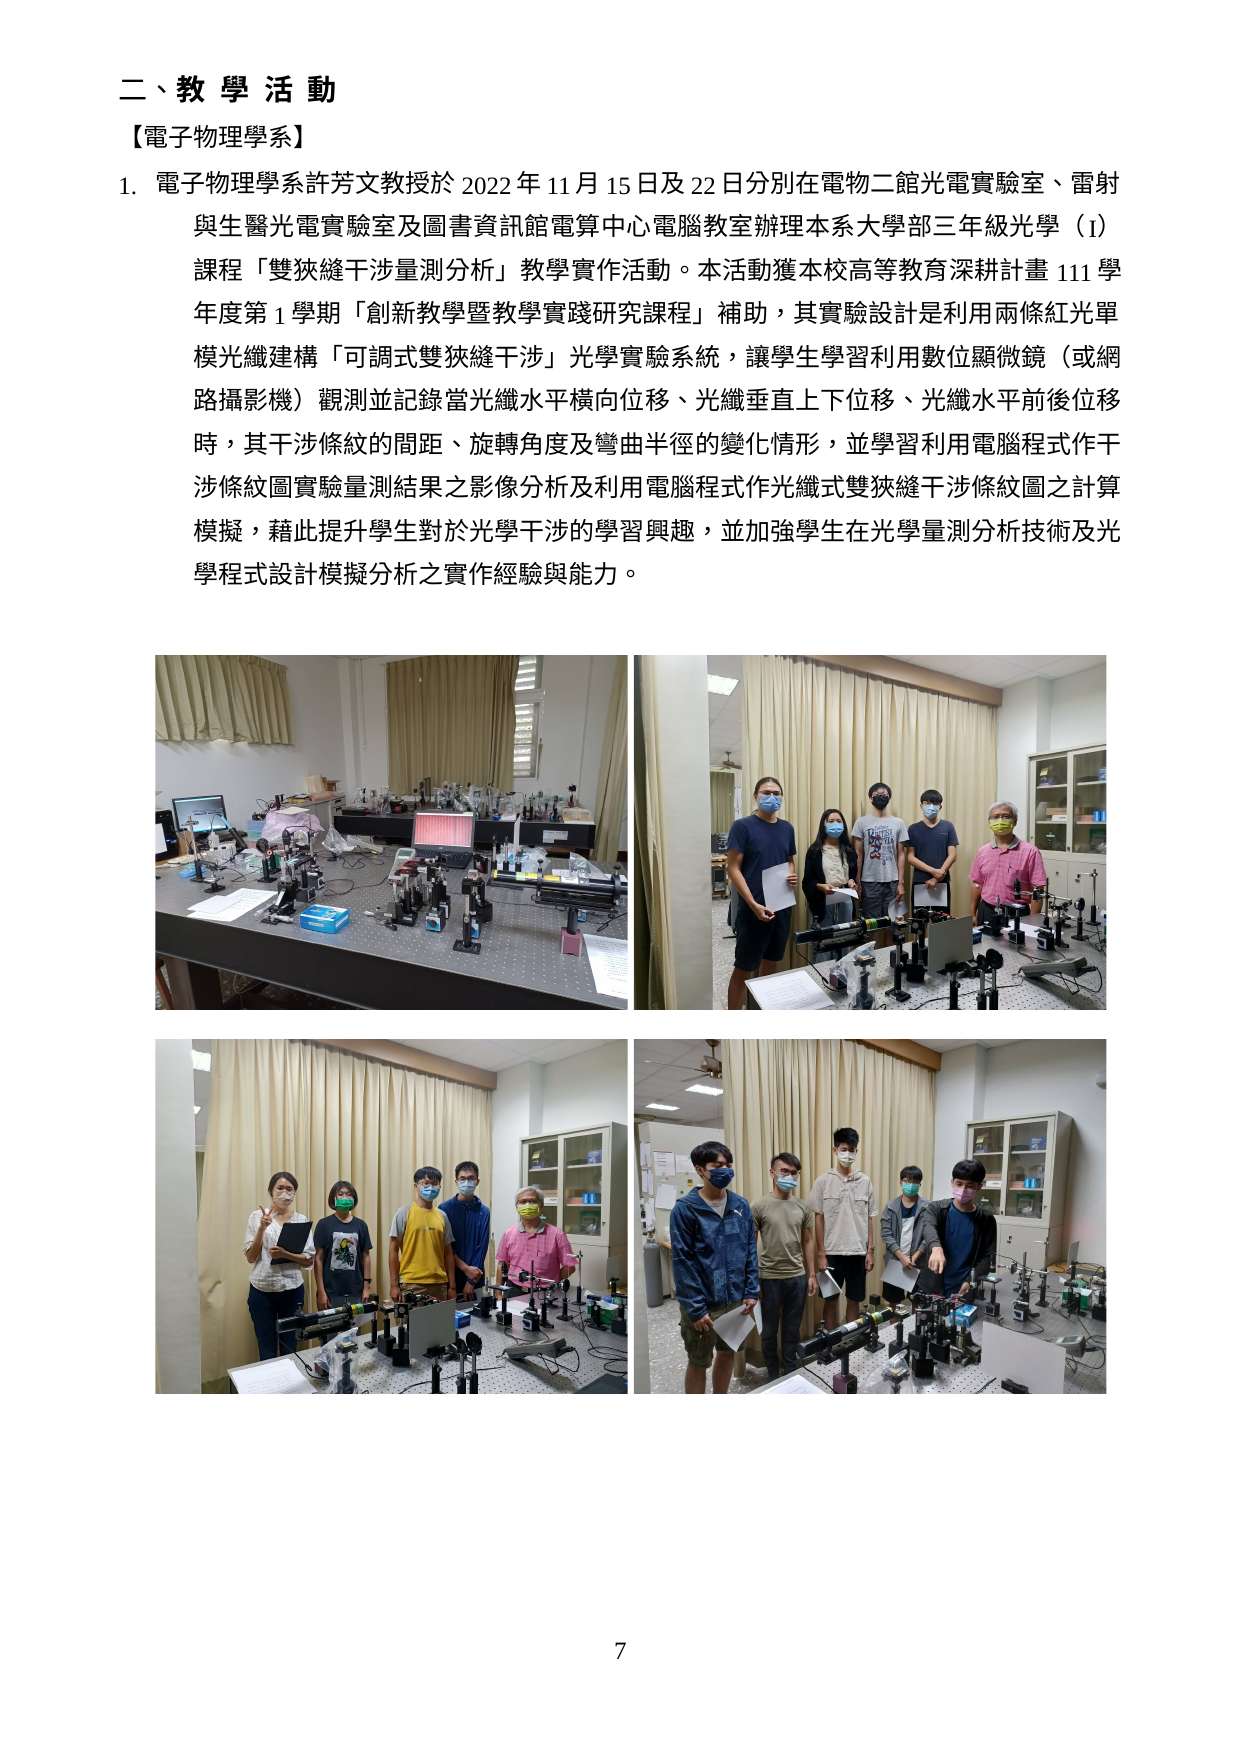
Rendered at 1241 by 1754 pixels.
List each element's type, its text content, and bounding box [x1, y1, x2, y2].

list 電子物理學系許芳文教授於2022年11月15日及22日分別在電物二館光電實驗室、雷射與生醫光電實驗室及圖書資訊館電算中心電腦教室辦理本系大學部三年級光學（I）課程「雙狹縫干涉量測分析」教學實作活動。本活動獲本校高等教育深耕計畫111學年度第1學期「創新教學暨教學實踐研究課程」補助，其實驗設計是利用兩條紅光單模光纖建構「可調式雙狹縫干涉」光學實驗系統，讓學生學習利用數位顯微鏡（或網路攝影機）觀測並記錄當光纖水平橫向位移、光纖垂直上下位移、光纖水平前後位移時，其干涉條紋的間距、旋轉角度及彎曲半徑的變化情形，並學習利用電腦程式作干涉條紋圖實驗量測結果之影像分析及利用電腦程式作光纖式雙狹縫干涉條紋圖之計算模擬，藉此提升學生對於光學干涉的學習興趣，並加強學生在光學量測分析技術及光學程式設計模擬分析之實作經驗與能力。 [118, 163, 1122, 591]
text 【電子物理學系】 [118, 118, 1122, 154]
text 二、教 學 活 動 [118, 66, 1122, 108]
